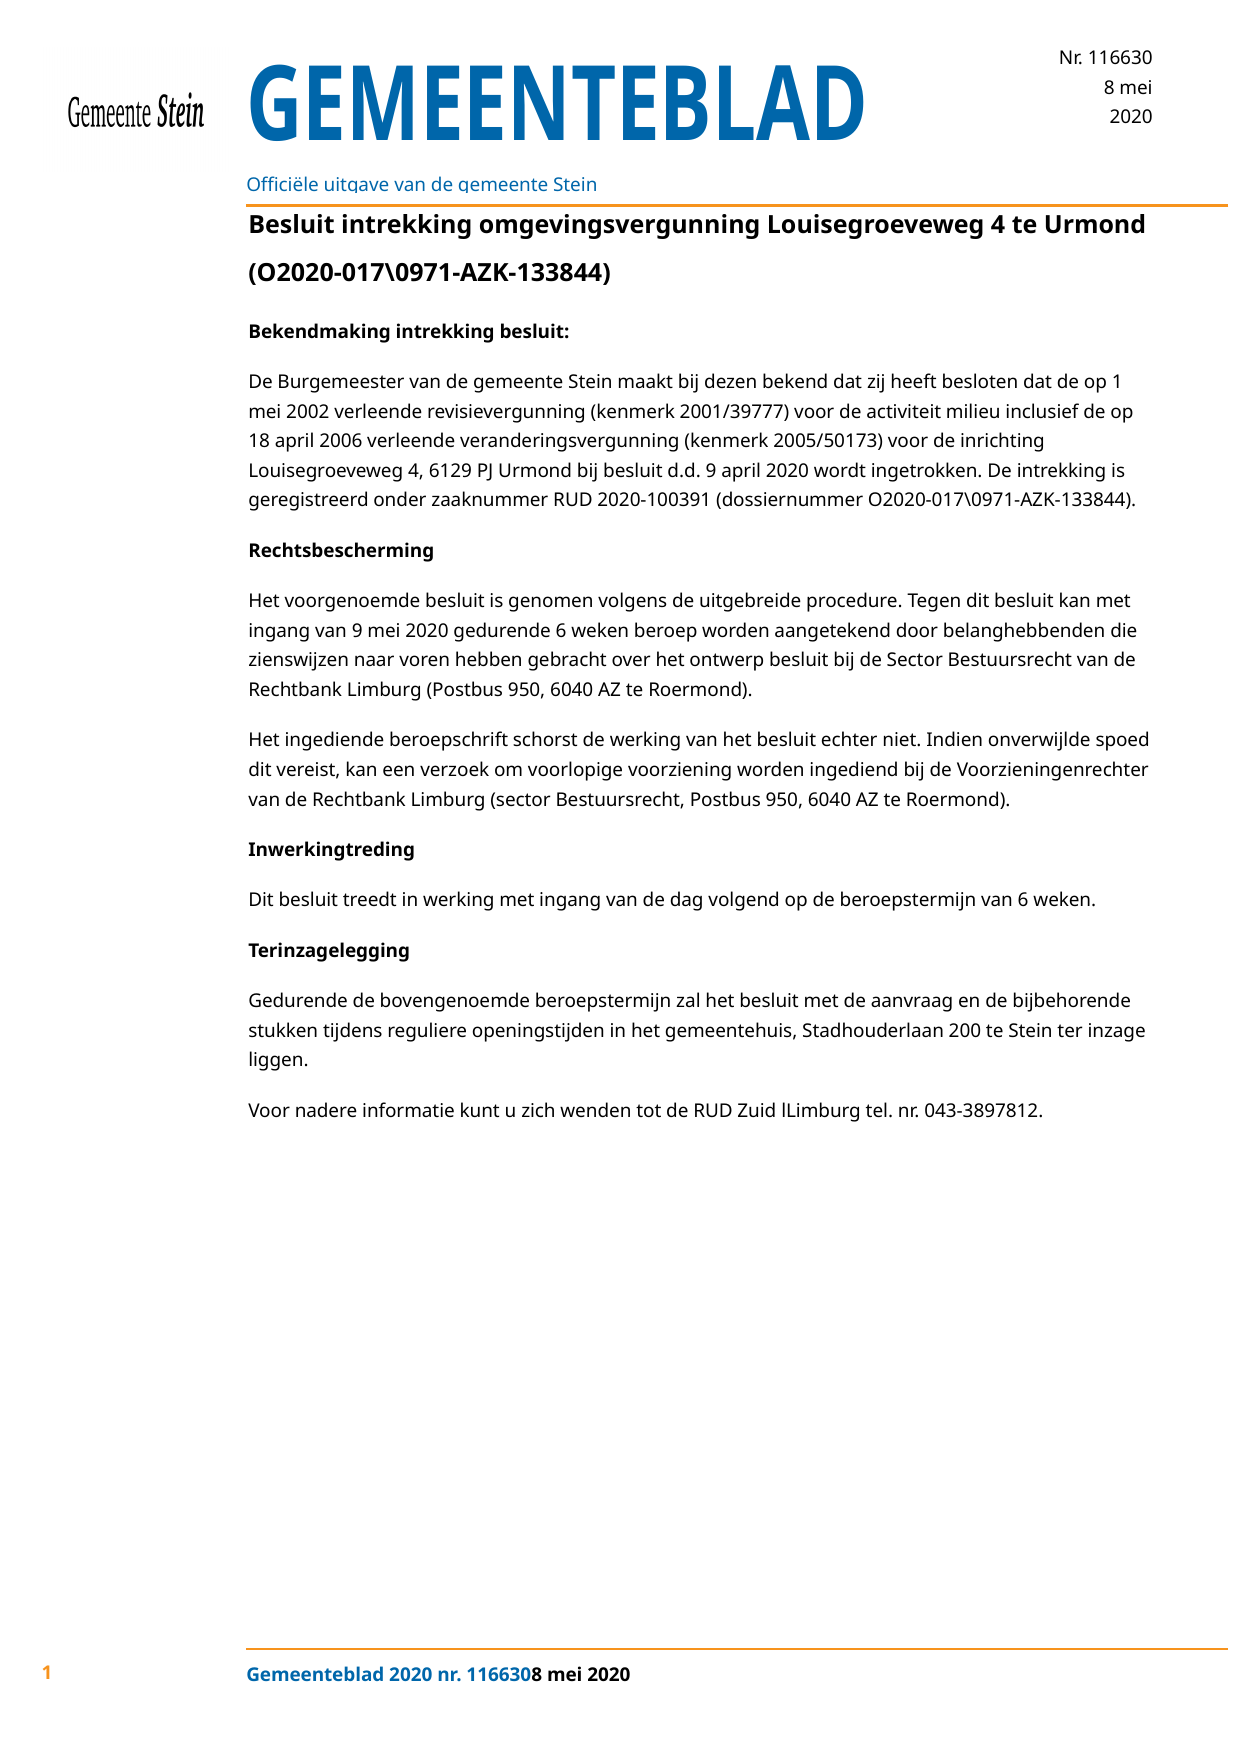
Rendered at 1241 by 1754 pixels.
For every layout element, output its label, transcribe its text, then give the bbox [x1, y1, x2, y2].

text Inwerkingtreding [248, 836, 1152, 862]
text Terinzagelegging [248, 937, 1152, 963]
text Gedurende de bovengenoemde beroepstermijn zal het besluit met de aanvraag en de bijbehorende stukken tijdens reguliere openingstijden in het gemeentehuis, Stadhouderlaan 200 te Stein ter inzage liggen. [248, 987, 1152, 1072]
text Bekendmaking intrekking besluit: [248, 318, 1152, 344]
text Het ingediende beroepschrift schorst de werking van het besluit echter niet. Indien onverwijlde spoed dit vereist, kan een verzoek om voorlopige voorziening worden ingediend bij de Voorzieningenrechter van de Rechtbank Limburg (sector Bestuursrecht, Postbus 950, 6040 AZ te Roermond). [248, 727, 1152, 812]
text Het voorgenoemde besluit is genomen volgens de uitgebreide procedure. Tegen dit besluit kan met ingang van 9 mei 2020 gedurende 6 weken beroep worden aangetekend door belanghebbenden die zienswijzen naar voren hebben gebracht over het ontwerp besluit bij de Sector Bestuursrecht van de Rechtbank Limburg (Postbus 950, 6040 AZ te Roermond). [248, 587, 1152, 702]
text Voor nadere informatie kunt u zich wenden tot de RUD Zuid lLimburg tel. nr. 043-3897812. [248, 1097, 1152, 1123]
picture [41, 47, 231, 172]
text Dit besluit treedt in werking met ingang van de dag volgend op de beroepstermijn van 6 weken. [248, 887, 1152, 912]
text Besluit intrekking omgevingsvergunning Louisegroeveweg 4 te Urmond (O2020-017\0971-AZK-133844) [248, 207, 1152, 288]
text De Burgemeester van de gemeente Stein maakt bij dezen bekend dat zij heeft besloten dat de op 1 mei 2002 verleende revisievergunning (kenmerk 2001/39777) voor de activiteit milieu inclusief de op 18 april 2006 verleende veranderingsvergunning (kenmerk 2005/50173) voor de inrichting Louisegroeveweg 4, 6129 PJ Urmond bij besluit d.d. 9 april 2020 wordt ingetrokken. De intrekking is geregistreerd onder zaaknummer RUD 2020-100391 (dossiernummer O2020-017\0971-AZK-133844). [248, 368, 1152, 512]
text Rechtsbescherming [248, 537, 1152, 563]
